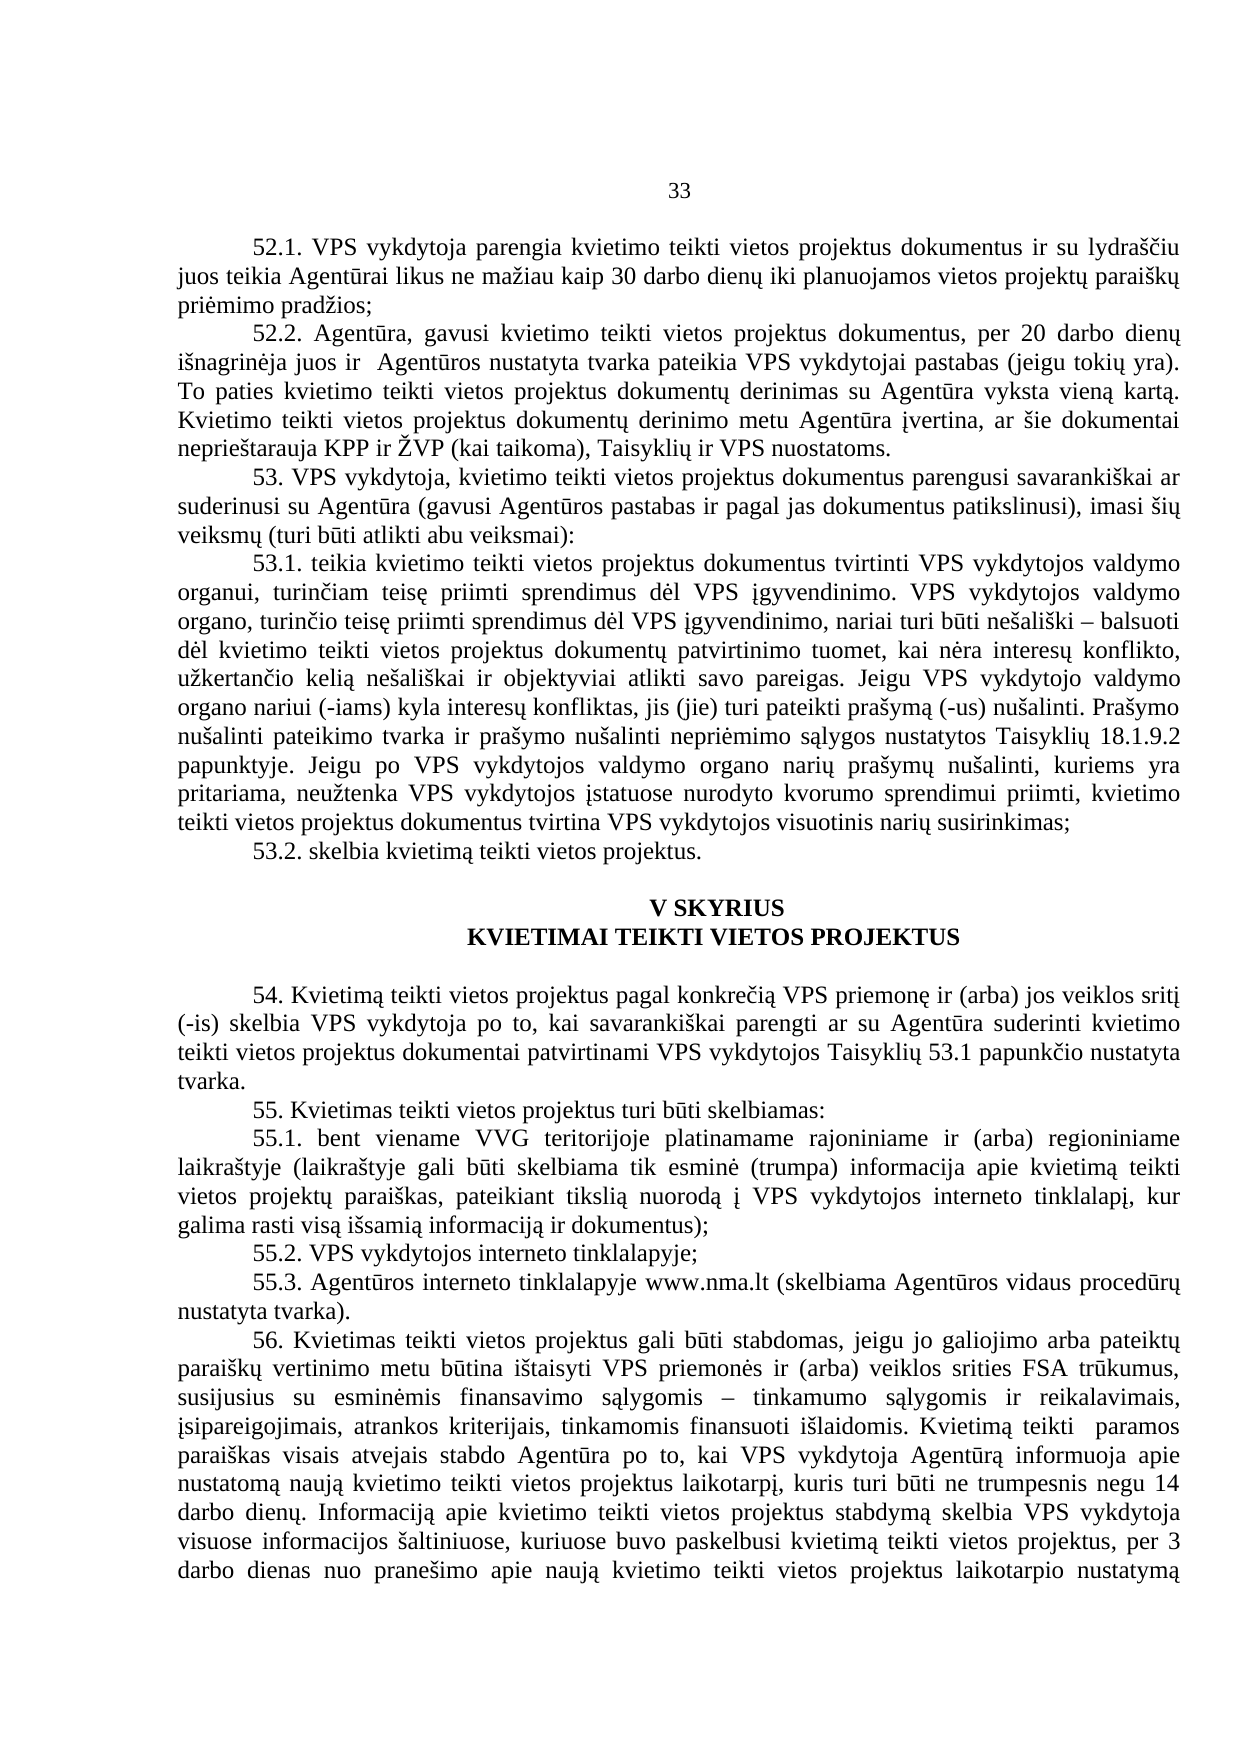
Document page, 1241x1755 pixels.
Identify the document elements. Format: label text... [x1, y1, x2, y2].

text 52.1. VPS vykdytoja parengia kvietimo teikti vietos projektus dokumentus ir su lydraščiu juos teikia Agentūrai likus ne mažiau kaip 30 darbo dienų iki planuojamos vietos projektų paraiškų priėmimo pradžios; [177, 232, 1181, 318]
text KVIETIMAI TEIKTI VIETOS PROJEKTUS [177, 922, 1181, 951]
text 55.2. VPS vykdytojos interneto tinklalapyje; [177, 1238, 1181, 1267]
text 54. Kvietimą teikti vietos projektus pagal konkrečią VPS priemonę ir (arba) jos veiklos sritį (-is) skelbia VPS vykdytoja po to, kai savarankiškai parengti ar su Agentūra suderinti kvietimo teikti vietos projektus dokumentai patvirtinami VPS vykdytojos Taisyklių 53.1 papunkčio nustatyta tvarka. [177, 980, 1181, 1095]
text 53.1. teikia kvietimo teikti vietos projektus dokumentus tvirtinti VPS vykdytojos valdymo organui, turinčiam teisę priimti sprendimus dėl VPS įgyvendinimo. VPS vykdytojos valdymo organo, turinčio teisę priimti sprendimus dėl VPS įgyvendinimo, nariai turi būti nešališki – balsuoti dėl kvietimo teikti vietos projektus dokumentų patvirtinimo tuomet, kai nėra interesų konflikto, užkertančio kelią nešališkai ir objektyviai atlikti savo pareigas. Jeigu VPS vykdytojo valdymo organo nariui (-iams) kyla interesų konfliktas, jis (jie) turi pateikti prašymą (-us) nušalinti. Prašymo nušalinti pateikimo tvarka ir prašymo nušalinti nepriėmimo sąlygos nustatytos Taisyklių 18.1.9.2 papunktyje. Jeigu po VPS vykdytojos valdymo organo narių prašymų nušalinti, kuriems yra pritariama, neužtenka VPS vykdytojos įstatuose nurodyto kvorumo sprendimui priimti, kvietimo teikti vietos projektus dokumentus tvirtina VPS vykdytojos visuotinis narių susirinkimas; [177, 548, 1181, 836]
text 52.2. Agentūra, gavusi kvietimo teikti vietos projektus dokumentus, per 20 darbo dienų išnagrinėja juos ir Agentūros nustatyta tvarka pateikia VPS vykdytojai pastabas (jeigu tokių yra). To paties kvietimo teikti vietos projektus dokumentų derinimas su Agentūra vyksta vieną kartą. Kvietimo teikti vietos projektus dokumentų derinimo metu Agentūra įvertina, ar šie dokumentai neprieštarauja KPP ir ŽVP (kai taikoma), Taisyklių ir VPS nuostatoms. [177, 318, 1181, 462]
text 56. Kvietimas teikti vietos projektus gali būti stabdomas, jeigu jo galiojimo arba pateiktų paraiškų vertinimo metu būtina ištaisyti VPS priemonės ir (arba) veiklos srities FSA trūkumus, susijusius su esminėmis finansavimo sąlygomis – tinkamumo sąlygomis ir reikalavimais, įsipareigojimais, atrankos kriterijais, tinkamomis finansuoti išlaidomis. Kvietimą teikti paramos paraiškas visais atvejais stabdo Agentūra po to, kai VPS vykdytoja Agentūrą informuoja apie nustatomą naują kvietimo teikti vietos projektus laikotarpį, kuris turi būti ne trumpesnis negu 14 darbo dienų. Informaciją apie kvietimo teikti vietos projektus stabdymą skelbia VPS vykdytoja visuose informacijos šaltiniuose, kuriuose buvo paskelbusi kvietimą teikti vietos projektus, per 3 darbo dienas nuo pranešimo apie naują kvietimo teikti vietos projektus laikotarpio nustatymą [177, 1325, 1181, 1583]
text 55.1. bent viename VVG teritorijoje platinamame rajoniniame ir (arba) regioniniame laikraštyje (laikraštyje gali būti skelbiama tik esminė (trumpa) informacija apie kvietimą teikti vietos projektų paraiškas, pateikiant tikslią nuorodą į VPS vykdytojos interneto tinklalapį, kur galima rasti visą išsamią informaciją ir dokumentus); [177, 1123, 1181, 1238]
text 55. Kvietimas teikti vietos projektus turi būti skelbiamas: [177, 1095, 1181, 1123]
text 53.2. skelbia kvietimą teikti vietos projektus. [177, 836, 1181, 865]
text V SKYRIUS [177, 893, 1181, 922]
text 53. VPS vykdytoja, kvietimo teikti vietos projektus dokumentus parengusi savarankiškai ar suderinusi su Agentūra (gavusi Agentūros pastabas ir pagal jas dokumentus patikslinusi), imasi šių veiksmų (turi būti atlikti abu veiksmai): [177, 462, 1181, 548]
text 55.3. Agentūros interneto tinklalapyje www.nma.lt (skelbiama Agentūros vidaus procedūrų nustatyta tvarka). [177, 1267, 1181, 1325]
